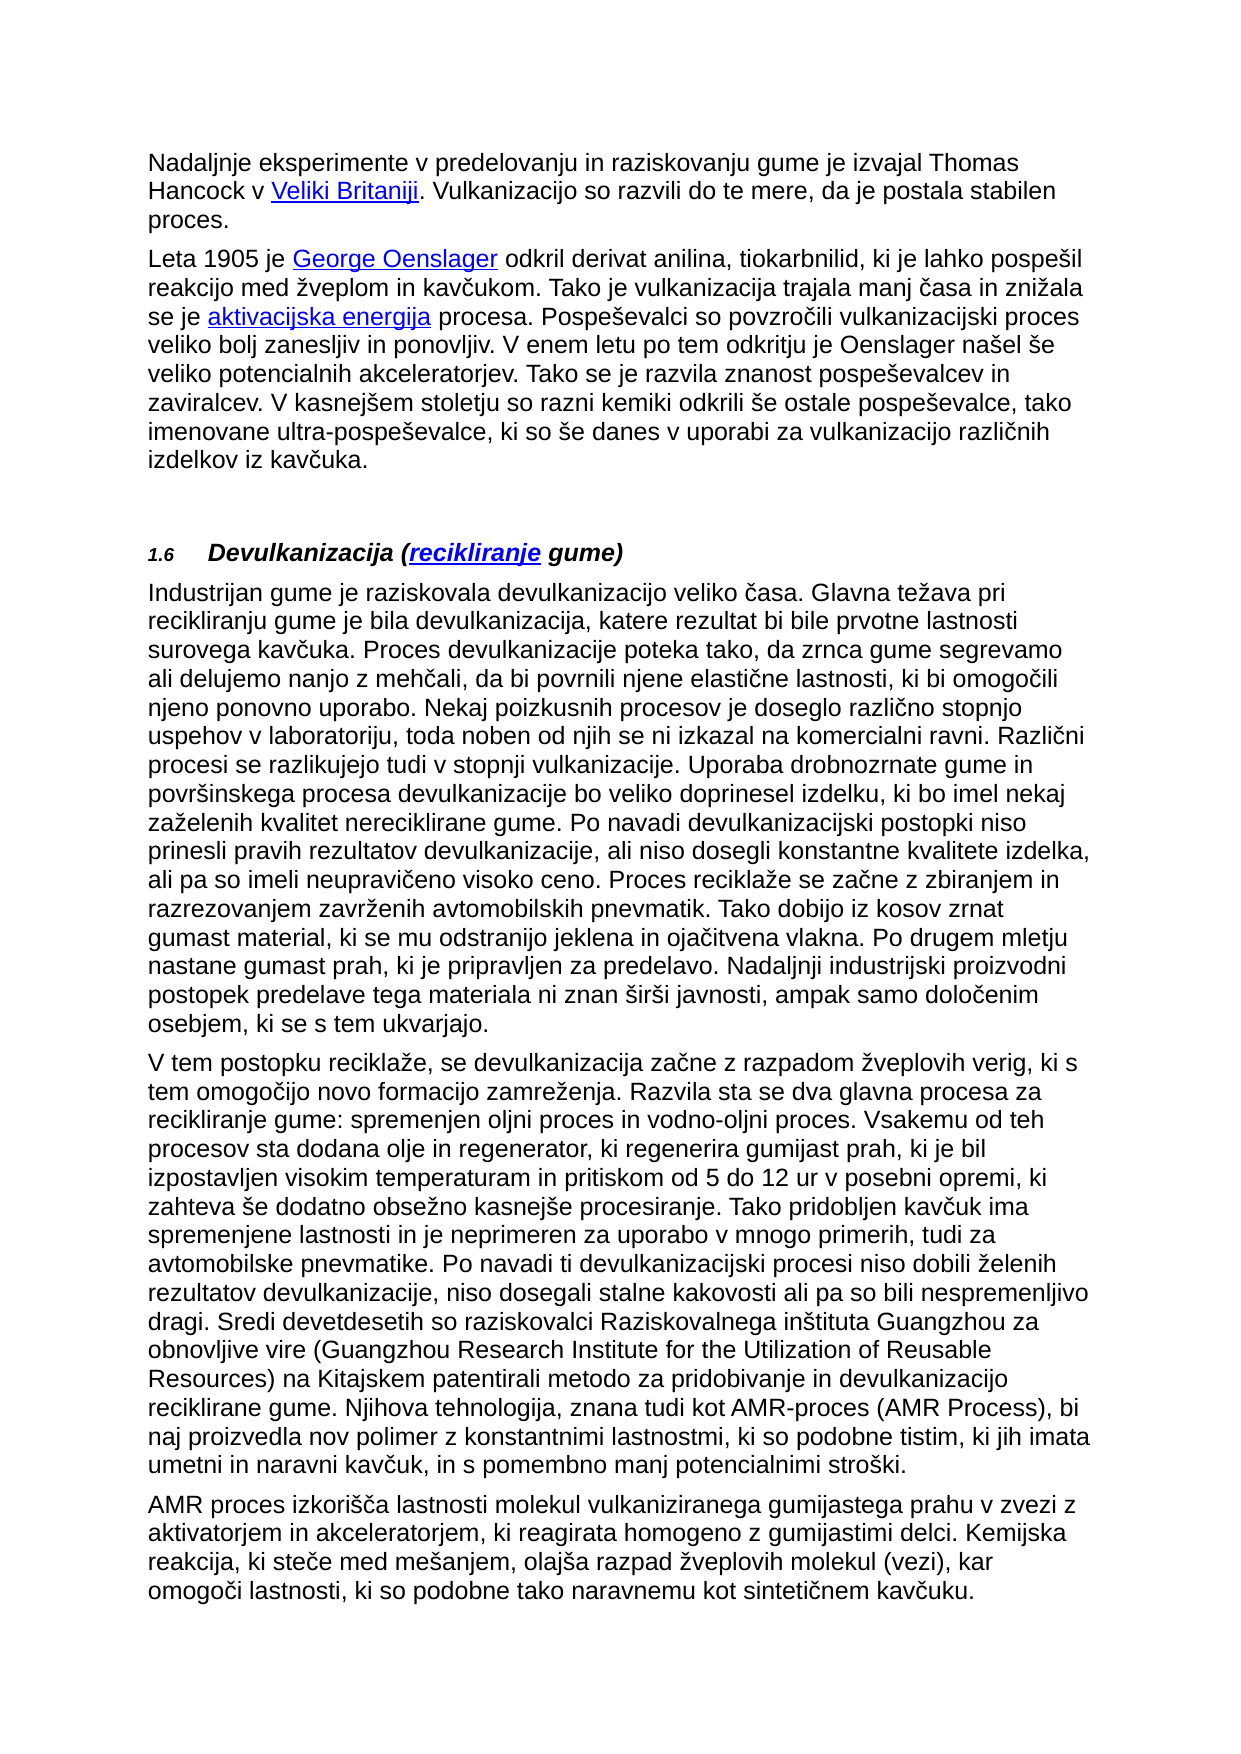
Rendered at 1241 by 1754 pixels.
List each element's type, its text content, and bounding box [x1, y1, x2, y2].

text Nadaljnje eksperimente v predelovanju in raziskovanju gume je izvajal Thomas Hancock v Veliki Britaniji. Vulkanizacijo so razvili do te mere, da je postala stabilen proces. [148, 148, 1093, 234]
text V tem postopku reciklaže, se devulkanizacija začne z razpadom žveplovih verig, ki s tem omogočijo novo formacijo zamreženja. Razvila sta se dva glavna procesa za recikliranje gume: spremenjen oljni proces in vodno-oljni proces. Vsakemu od teh procesov sta dodana olje in regenerator, ki regenerira gumijast prah, ki je bil izpostavljen visokim temperaturam in pritiskom od 5 do 12 ur v posebni opremi, ki zahteva še dodatno obsežno kasnejše procesiranje. Tako pridobljen kavčuk ima spremenjene lastnosti in je neprimeren za uporabo v mnogo primerih, tudi za avtomobilske pnevmatike. Po navadi ti devulkanizacijski procesi niso dobili želenih rezultatov devulkanizacije, niso dosegali stalne kakovosti ali pa so bili nespremenljivo dragi. Sredi devetdesetih so raziskovalci Raziskovalnega inštituta Guangzhou za obnovljive vire (Guangzhou Research Institute for the Utilization of Reusable Resources) na Kitajskem patentirali metodo za pridobivanje in devulkanizacijo reciklirane gume. Njihova tehnologija, znana tudi kot AMR-proces (AMR Process), bi naj proizvedla nov polimer z konstantnimi lastnostmi, ki so podobne tistim, ki jih imata umetni in naravni kavčuk, in s pomembno manj potencialnimi stroški. [148, 1048, 1093, 1479]
subtitle Devulkanizacija (recikliranje gume) [148, 538, 1093, 567]
text AMR proces izkorišča lastnosti molekul vulkaniziranega gumijastega prahu v zvezi z aktivatorjem in akceleratorjem, ki reagirata homogeno z gumijastimi delci. Kemijska reakcija, ki steče med mešanjem, olajša razpad žveplovih molekul (vezi), kar omogoči lastnosti, ki so podobne tako naravnemu kot sintetičnem kavčuku. [148, 1490, 1093, 1605]
text Leta 1905 je George Oenslager odkril derivat anilina, tiokarbnilid, ki je lahko pospešil reakcijo med žveplom in kavčukom. Tako je vulkanizacija trajala manj časa in znižala se je aktivacijska energija procesa. Pospeševalci so povzročili vulkanizacijski proces veliko bolj zanesljiv in ponovljiv. V enem letu po tem odkritju je Oenslager našel še veliko potencialnih akceleratorjev. Tako se je razvila znanost pospeševalcev in zaviralcev. V kasnejšem stoletju so razni kemiki odkrili še ostale pospeševalce, tako imenovane ultra-pospeševalce, ki so še danes v uporabi za vulkanizacijo različnih izdelkov iz kavčuka. [148, 244, 1093, 474]
text Industrijan gume je raziskovala devulkanizacijo veliko časa. Glavna težava pri recikliranju gume je bila devulkanizacija, katere rezultat bi bile prvotne lastnosti surovega kavčuka. Proces devulkanizacije poteka tako, da zrnca gume segrevamo ali delujemo nanjo z mehčali, da bi povrnili njene elastične lastnosti, ki bi omogočili njeno ponovno uporabo. Nekaj poizkusnih procesov je doseglo različno stopnjo uspehov v laboratoriju, toda noben od njih se ni izkazal na komercialni ravni. Različni procesi se razlikujejo tudi v stopnji vulkanizacije. Uporaba drobnozrnate gume in površinskega procesa devulkanizacije bo veliko doprinesel izdelku, ki bo imel nekaj zaželenih kvalitet nereciklirane gume. Po navadi devulkanizacijski postopki niso prinesli pravih rezultatov devulkanizacije, ali niso dosegli konstantne kvalitete izdelka, ali pa so imeli neupravičeno visoko ceno. Proces reciklaže se začne z zbiranjem in razrezovanjem zavrženih avtomobilskih pnevmatik. Tako dobijo iz kosov zrnat gumast material, ki se mu odstranijo jeklena in ojačitvena vlakna. Po drugem mletju nastane gumast prah, ki je pripravljen za predelavo. Nadaljnji industrijski proizvodni postopek predelave tega materiala ni znan širši javnosti, ampak samo določenim osebjem, ki se s tem ukvarjajo. [148, 578, 1093, 1038]
